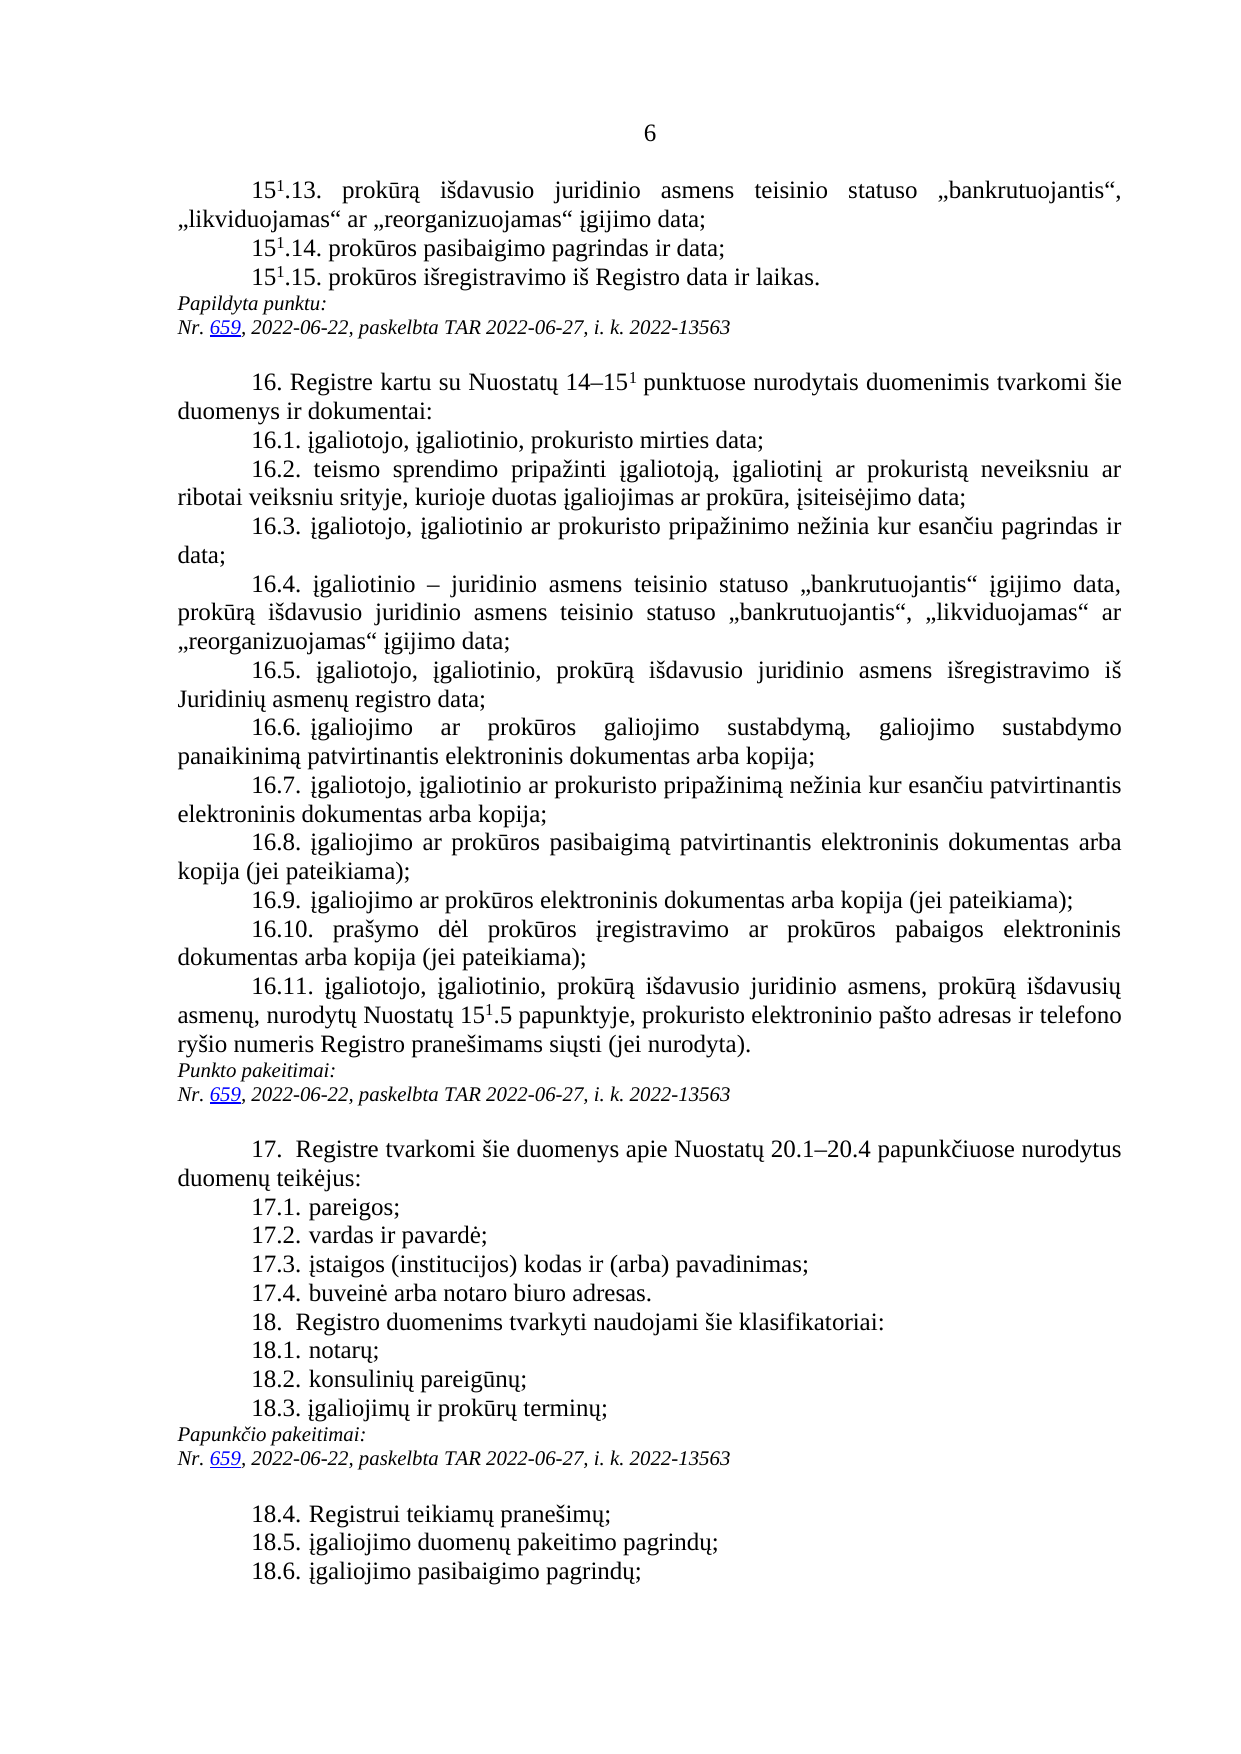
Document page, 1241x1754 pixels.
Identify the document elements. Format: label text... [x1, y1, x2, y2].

text 18.1. notarų; [177, 1336, 1122, 1364]
text 16.2. teismo sprendimo pripažinti įgaliotoją, įgaliotinį ar prokuristą neveiksniu ar ribotai veiksniu srityje, kurioje duotas įgaliojimas ar prokūra, įsiteisėjimo data; [177, 454, 1122, 511]
text 151.15. prokūros išregistravimo iš Registro data ir laikas. [177, 262, 1122, 291]
text 18.2. konsulinių pareigūnų; [177, 1364, 1122, 1393]
text 16.10. prašymo dėl prokūros įregistravimo ar prokūros pabaigos elektroninis dokumentas arba kopija (jei pateikiama); [177, 914, 1122, 971]
text 18. Registro duomenims tvarkyti naudojami šie klasifikatoriai: [177, 1307, 1122, 1336]
text 16. Registre kartu su Nuostatų 14–151 punktuose nurodytais duomenimis tvarkomi šie duomenys ir dokumentai: [177, 367, 1122, 425]
text Papildyta punktu: [177, 291, 1122, 315]
text Punkto pakeitimai: [177, 1057, 1122, 1082]
text 17.3. įstaigos (institucijos) kodas ir (arba) pavadinimas; [177, 1249, 1122, 1278]
text Nr. 659, 2022-06-22, paskelbta TAR 2022-06-27, i. k. 2022-13563 [177, 1082, 1122, 1106]
text 16.11. įgaliotojo, įgaliotinio, prokūrą išdavusio juridinio asmens, prokūrą išdavusių asmenų, nurodytų Nuostatų 151.5 papunktyje, prokuristo elektroninio pašto adresas ir telefono ryšio numeris Registro pranešimams siųsti (jei nurodyta). [177, 971, 1122, 1057]
text 151.14. prokūros pasibaigimo pagrindas ir data; [177, 233, 1122, 262]
text 16.6. įgaliojimo ar prokūros galiojimo sustabdymą, galiojimo sustabdymo panaikinimą patvirtinantis elektroninis dokumentas arba kopija; [177, 712, 1122, 770]
text 18.6. įgaliojimo pasibaigimo pagrindų; [177, 1556, 1122, 1585]
text 17. Registre tvarkomi šie duomenys apie Nuostatų 20.1–20.4 papunkčiuose nurodytus duomenų teikėjus: [177, 1134, 1122, 1192]
text 16.9. įgaliojimo ar prokūros elektroninis dokumentas arba kopija (jei pateikiama); [177, 885, 1122, 914]
text 16.3. įgaliotojo, įgaliotinio ar prokuristo pripažinimo nežinia kur esančiu pagrindas ir data; [177, 511, 1122, 569]
text 18.4. Registrui teikiamų pranešimų; [177, 1499, 1122, 1527]
text 18.5. įgaliojimo duomenų pakeitimo pagrindų; [177, 1527, 1122, 1556]
text 151.13. prokūrą išdavusio juridinio asmens teisinio statuso „bankrutuojantis“, „likviduojamas“ ar „reorganizuojamas“ įgijimo data; [177, 176, 1122, 233]
text Nr. 659, 2022-06-22, paskelbta TAR 2022-06-27, i. k. 2022-13563 [177, 315, 1122, 339]
text Nr. 659, 2022-06-22, paskelbta TAR 2022-06-27, i. k. 2022-13563 [177, 1446, 1122, 1470]
text 16.4. įgaliotinio – juridinio asmens teisinio statuso „bankrutuojantis“ įgijimo data, prokūrą išdavusio juridinio asmens teisinio statuso „bankrutuojantis“, „likviduojamas“ ar „reorganizuojamas“ įgijimo data; [177, 569, 1122, 655]
text 16.7. įgaliotojo, įgaliotinio ar prokuristo pripažinimą nežinia kur esančiu patvirtinantis elektroninis dokumentas arba kopija; [177, 770, 1122, 827]
text 17.4. buveinė arba notaro biuro adresas. [177, 1278, 1122, 1307]
text 16.8. įgaliojimo ar prokūros pasibaigimą patvirtinantis elektroninis dokumentas arba kopija (jei pateikiama); [177, 827, 1122, 885]
text Papunkčio pakeitimai: [177, 1422, 1122, 1446]
text 17.1. pareigos; [177, 1192, 1122, 1221]
text 16.5. įgaliotojo, įgaliotinio, prokūrą išdavusio juridinio asmens išregistravimo iš Juridinių asmenų registro data; [177, 655, 1122, 712]
text 17.2. vardas ir pavardė; [177, 1221, 1122, 1249]
text 18.3. įgaliojimų ir prokūrų terminų; [177, 1393, 1122, 1422]
text 16.1. įgaliotojo, įgaliotinio, prokuristo mirties data; [177, 425, 1122, 454]
